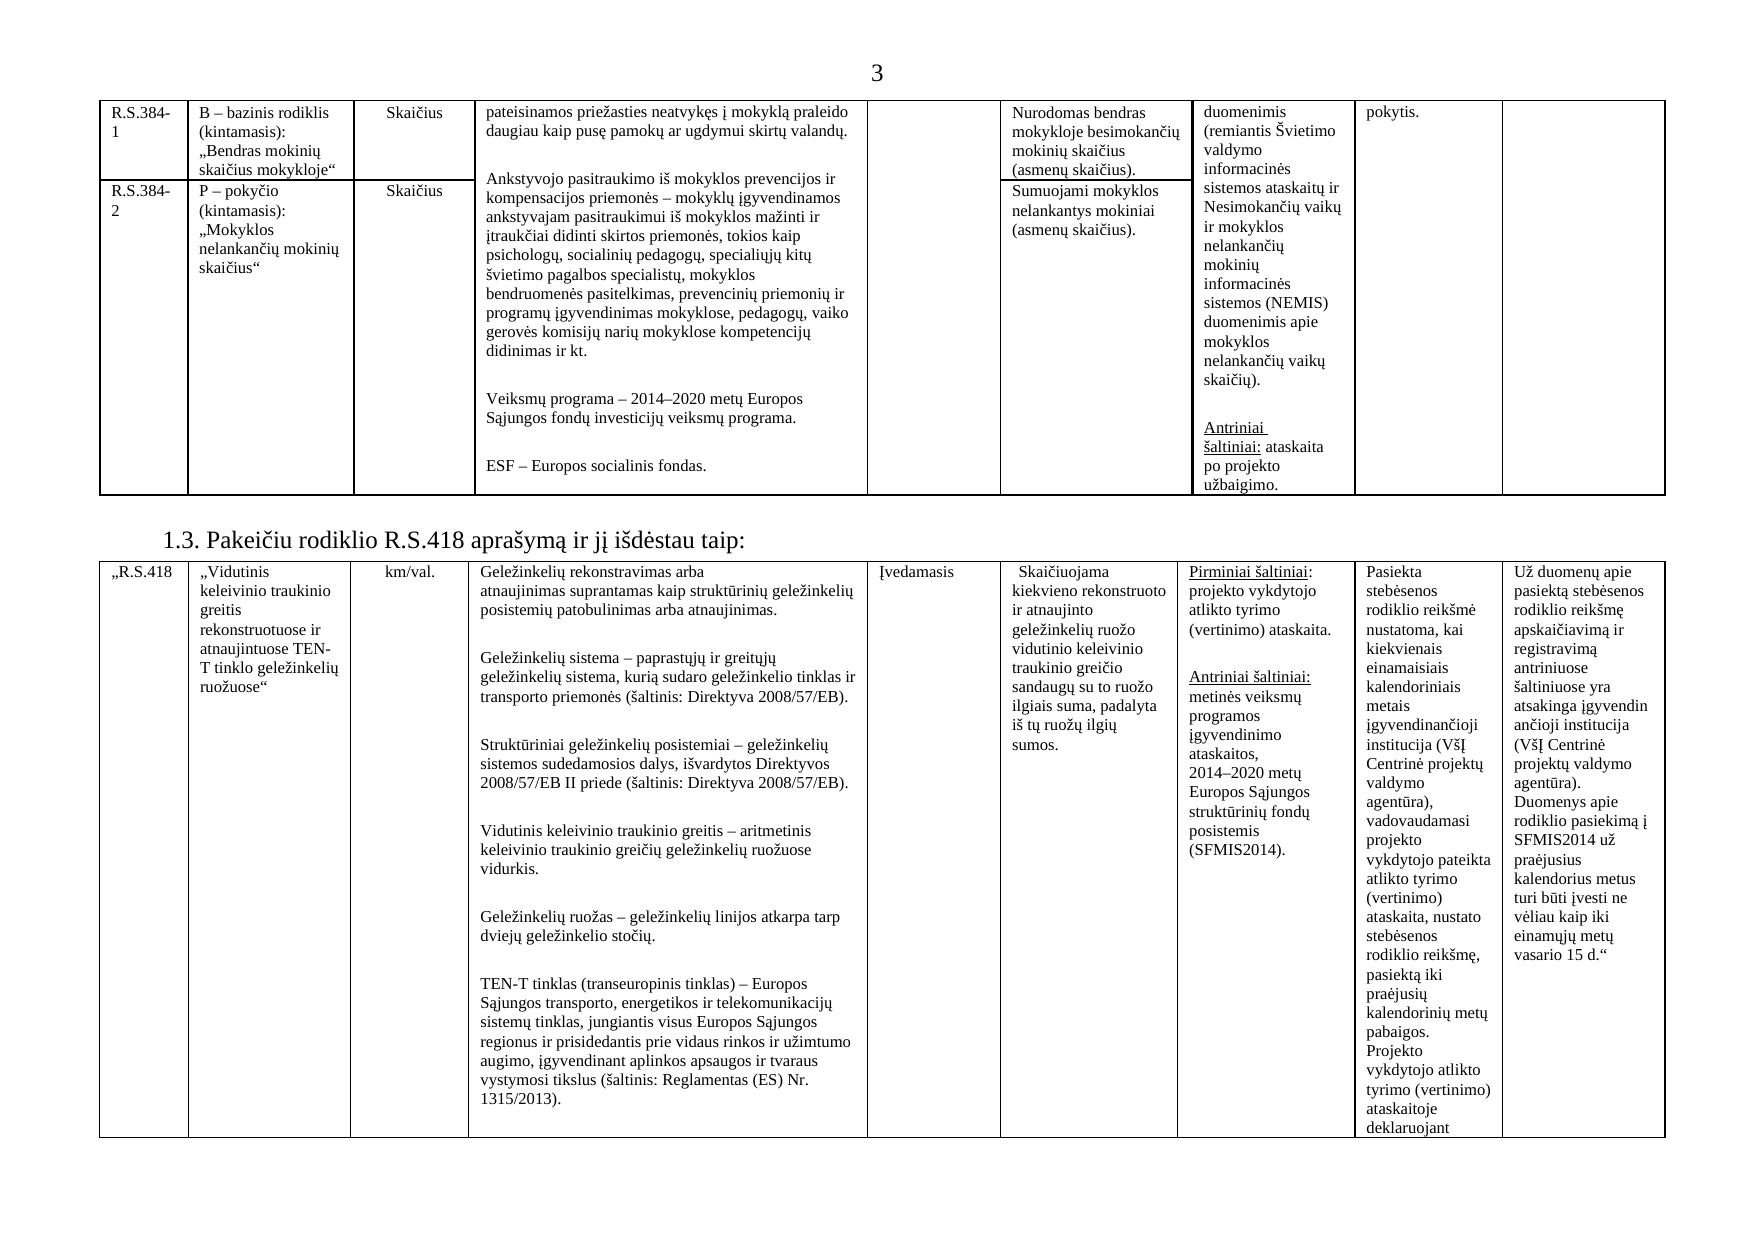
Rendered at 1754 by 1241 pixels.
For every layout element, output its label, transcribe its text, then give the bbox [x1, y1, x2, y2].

table_header km/val. [351, 562, 468, 1137]
table_cell Sumuojami mokyklos nelankantys mokiniai (asmenų skaičius). [1001, 181, 1191, 494]
table_header pateisinamos priežasties neatvykęs į mokyklą praleido daugiau kaip pusę pamokų ar ugdymui skirtų valandų. Ankstyvojo pasitraukimo iš mokyklos prevencijos ir kompensacijos priemonės – mokyklų įgyvendinamos ankstyvajam pasitraukimui iš mokyklos mažinti ir įtraukčiai didinti skirtos priemonės, tokios kaip psichologų, socialinių pedagogų, specialiųjų kitų švietimo pagalbos specialistų, mokyklos bendruomenės pasitelkimas, prevencinių priemonių ir programų įgyvendinimas mokyklose, pedagogų, vaiko gerovės komisijų narių mokyklose kompetencijų didinimas ir kt. Veiksmų programa – 2014–2020 metų Europos Sąjungos fondų investicijų veiksmų programa. ESF – Europos socialinis fondas. [476, 101, 867, 494]
table_header Skaičiuojama kiekvieno rekonstruoto ir atnaujinto geležinkelių ruožo vidutinio keleivinio traukinio greičio sandaugų su to ruožo ilgiais suma, padalyta iš tų ruožų ilgių sumos. [1001, 562, 1177, 1137]
table_header Geležinkelių rekonstravimas arba atnaujinimas suprantamas kaip struktūrinių geležinkelių posistemių patobulinimas arba atnaujinimas. Geležinkelių sistema – paprastųjų ir greitųjų geležinkelių sistema, kurią sudaro geležinkelio tinklas ir transporto priemonės (šaltinis: Direktyva 2008/57/EB). Struktūriniai geležinkelių posistemiai – geležinkelių sistemos sudedamosios dalys, išvardytos Direktyvos 2008/57/EB II priede (šaltinis: Direktyva 2008/57/EB). Vidutinis keleivinio traukinio greitis – aritmetinis keleivinio traukinio greičių geležinkelių ruožuose vidurkis. Geležinkelių ruožas – geležinkelių linijos atkarpa tarp dviejų geležinkelio stočių. TEN-T tinklas (transeuropinis tinklas) – Europos Sąjungos transporto, energetikos ir telekomunikacijų sistemų tinklas, jungiantis visus Europos Sąjungos regionus ir prisidedantis prie vidaus rinkos ir užimtumo augimo, įgyvendinant aplinkos apsaugos ir tvaraus vystymosi tikslus (šaltinis: Reglamentas (ES) Nr. 1315/2013). [469, 562, 867, 1137]
table_cell Skaičius [355, 101, 474, 179]
table_header Pirminiai šaltiniai: projekto vykdytojo atlikto tyrimo (vertinimo) ataskaita. Antriniai šaltiniai: metinės veiksmų programos įgyvendinimo ataskaitos, 2014–2020 metų Europos Sąjungos struktūrinių fondų posistemis (SFMIS2014). [1178, 562, 1354, 1137]
text 1.3. Pakeičiu rodiklio R.S.418 aprašymą ir jį išdėstau taip: [103, 525, 1651, 554]
table_header „Vidutinis keleivinio traukinio greitis rekonstruotuose ir atnaujintuose TEN-T tinklo geležinkelių ruožuose“ [189, 562, 350, 1137]
table_header pokytis. [1356, 101, 1502, 494]
table_cell [1666, 100, 1672, 179]
table_header „R.S.418 [100, 562, 188, 1137]
table_cell Skaičius [355, 181, 474, 494]
table_cell R.S.384-2 [101, 181, 187, 494]
table_cell Nurodomas bendras mokykloje besimokančių mokinių skaičius (asmenų skaičius). [1001, 101, 1191, 179]
table_cell B – bazinis rodiklis (kintamasis): „Bendras mokinių skaičius mokykloje“ [189, 101, 353, 179]
table_cell R.S.384-1 [101, 101, 187, 179]
table_header [1503, 101, 1664, 494]
table_header Pasiekta stebėsenos rodiklio reikšmė nustatoma, kai kiekvienais einamaisiais kalendoriniais metais įgyvendinančioji institucija (VšĮ Centrinė projektų valdymo agentūra), vadovaudamasi projekto vykdytojo pateikta atlikto tyrimo (vertinimo) ataskaita, nustato stebėsenos rodiklio reikšmę, pasiektą iki praėjusių kalendorinių metų pabaigos. Projekto vykdytojo atlikto tyrimo (vertinimo) ataskaitoje deklaruojant [1356, 562, 1502, 1137]
table_header Už duomenų apie pasiektą stebėsenos rodiklio reikšmę apskaičiavimą ir registravimą antriniuose šaltiniuose yra atsakinga įgyvendinančioji institucija (VšĮ Centrinė projektų valdymo agentūra). Duomenys apie rodiklio pasiekimą į SFMIS2014 už praėjusius kalendorius metus turi būti įvesti ne vėliau kaip iki einamųjų metų vasario 15 d.“ [1503, 562, 1664, 1137]
table_header Įvedamasis [868, 562, 1000, 1137]
table_cell [1666, 179, 1672, 494]
table_cell P – pokyčio (kintamasis): „Mokyklos nelankančių mokinių skaičius“ [189, 181, 353, 494]
table_header [868, 101, 1000, 494]
table_header duomenimis (remiantis Švietimo valdymo informacinės sistemos ataskaitų ir Nesimokančių vaikų ir mokyklos nelankančių mokinių informacinės sistemos (NEMIS) duomenimis apie mokyklos nelankančių vaikų skaičių). Antriniai šaltiniai: ataskaita po projekto užbaigimo. [1194, 101, 1354, 494]
